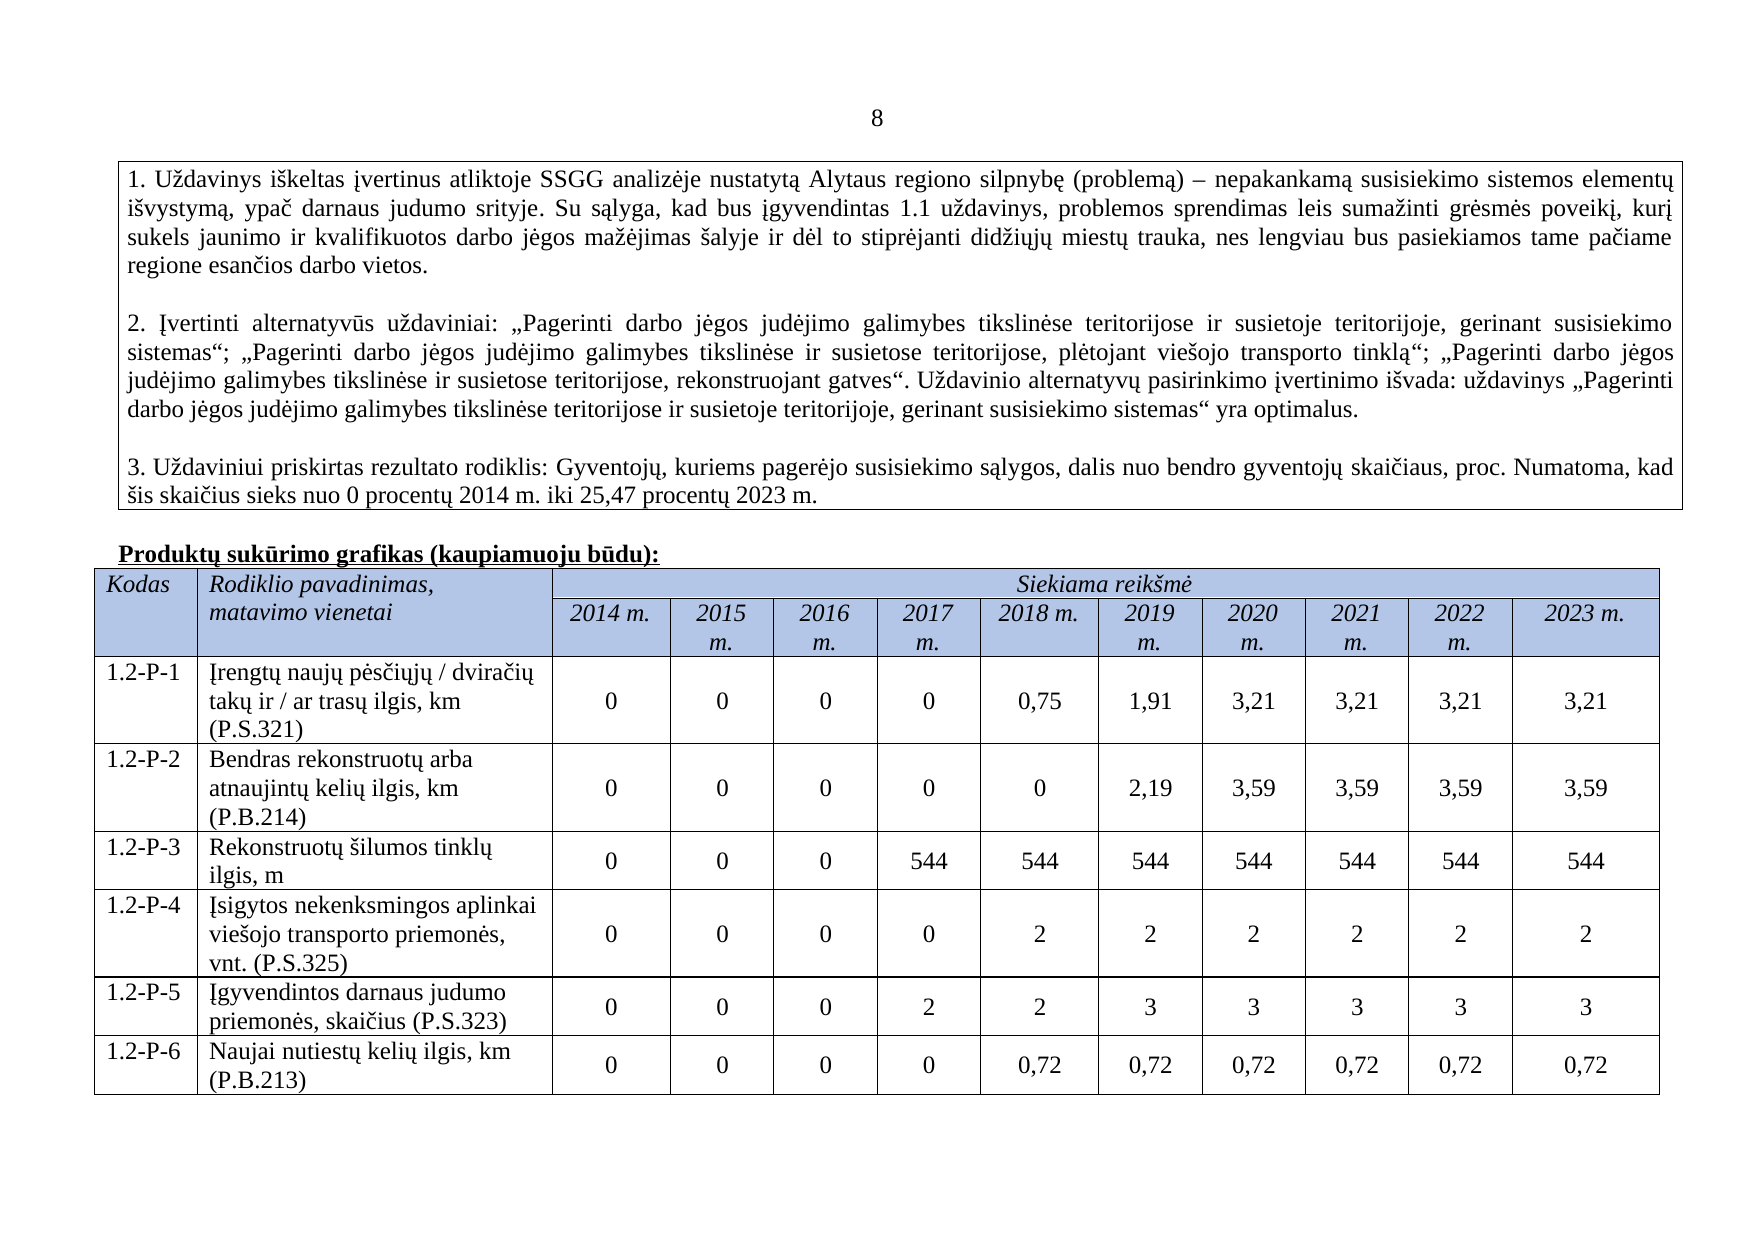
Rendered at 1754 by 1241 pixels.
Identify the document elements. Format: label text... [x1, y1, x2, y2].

table_cell 0 [553, 890, 670, 976]
table_cell 2017 m. [878, 599, 980, 656]
table_cell 0 [774, 744, 877, 831]
table_cell 0 [878, 657, 980, 743]
table_cell 0 [553, 744, 670, 831]
table_cell 0 [671, 978, 773, 1035]
table_cell 3,59 [1306, 744, 1408, 831]
text 1. Uždavinys iškeltas įvertinus atliktoje SSGG analizėje nustatytą Alytaus regiono silpnybę (problemą) – nepakankamą susisiekimo sistemos elementų išvystymą, ypač darnaus judumo srityje. Su sąlyga, kad bus įgyvendintas 1.1 uždavinys, problemos sprendimas leis sumažinti grėsmės poveikį, kurį sukels jaunimo ir kvalifikuotos darbo jėgos mažėjimas šalyje ir dėl to stiprėjanti didžiųjų miestų trauka, nes lengviau bus pasiekiamos tame pačiame regione esančios darbo vietos. [119, 162, 1682, 279]
table_cell 0 [671, 832, 773, 889]
table_cell 544 [1099, 832, 1202, 889]
table_cell 1,91 [1099, 657, 1202, 743]
table_cell 0 [774, 832, 877, 889]
table_cell 544 [1409, 832, 1512, 889]
table_cell 2019 m. [1099, 599, 1202, 656]
text 2. Įvertinti alternatyvūs uždaviniai: „Pagerinti darbo jėgos judėjimo galimybes tikslinėse teritorijose ir susietoje teritorijoje, gerinant susisiekimo sistemas“; „Pagerinti darbo jėgos judėjimo galimybes tikslinėse ir susietose teritorijose, plėtojant viešojo transporto tinklą“; „Pagerinti darbo jėgos judėjimo galimybes tikslinėse ir susietose teritorijose, rekonstruojant gatves“. Uždavinio alternatyvų pasirinkimo įvertinimo išvada: uždavinys „Pagerinti darbo jėgos judėjimo galimybes tikslinėse teritorijose ir susietoje teritorijoje, gerinant susisiekimo sistemas“ yra optimalus. [119, 305, 1682, 423]
table_cell 0 [553, 978, 670, 1035]
table_cell 2023 m. [1513, 599, 1659, 656]
table_cell 3,59 [1409, 744, 1512, 831]
table_cell 1.2-P-3 [95, 832, 197, 889]
table_cell 0 [553, 832, 670, 889]
table_cell 0,72 [1203, 1036, 1305, 1093]
table_cell 3,21 [1203, 657, 1305, 743]
table_cell 3 [1203, 978, 1305, 1035]
table_cell Rekonstruotų šilumos tinklų ilgis, m [198, 832, 552, 889]
table_cell 544 [1306, 832, 1408, 889]
table_cell 0 [774, 890, 877, 976]
table_cell 0 [774, 1036, 877, 1093]
table_cell 2022 m. [1409, 599, 1512, 656]
table_cell 0,75 [981, 657, 1098, 743]
table_cell 0 [878, 744, 980, 831]
table_cell 2020 m. [1203, 599, 1305, 656]
table_cell 2016 m. [774, 599, 877, 656]
table_cell 2 [1099, 890, 1202, 976]
table_cell 0 [671, 890, 773, 976]
table_header Rodiklio pavadinimas, matavimo vienetai [198, 569, 552, 656]
text Produktų sukūrimo grafikas (kaupiamuoju būdu): [118, 539, 1636, 568]
table_cell 3,21 [1306, 657, 1408, 743]
table_cell 0,72 [1099, 1036, 1202, 1093]
table_cell 1.2-P-5 [95, 978, 197, 1035]
table_cell 2 [1203, 890, 1305, 976]
table_cell 2 [878, 978, 980, 1035]
table_cell 3,21 [1513, 657, 1659, 743]
table_cell 3 [1306, 978, 1408, 1035]
table_cell 2 [1513, 890, 1659, 976]
table_cell Įgyvendintos darnaus judumo priemonės, skaičius (P.S.323) [198, 978, 552, 1035]
table_cell 544 [981, 832, 1098, 889]
table_cell 0 [671, 657, 773, 743]
table_cell 2 [981, 978, 1098, 1035]
table_cell 2,19 [1099, 744, 1202, 831]
table_cell Įrengtų naujų pėsčiųjų / dviračių takų ir / ar trasų ilgis, km (P.S.321) [198, 657, 552, 743]
table_cell 0,72 [981, 1036, 1098, 1093]
table_cell Bendras rekonstruotų arba atnaujintų kelių ilgis, km (P.B.214) [198, 744, 552, 831]
table_cell 2018 m. [981, 599, 1098, 656]
table_cell 0 [981, 744, 1098, 831]
table_cell 0 [774, 657, 877, 743]
table_cell 544 [878, 832, 980, 889]
table_cell 3 [1099, 978, 1202, 1035]
table_cell 3 [1409, 978, 1512, 1035]
table_cell 3,21 [1409, 657, 1512, 743]
table_cell 0 [553, 657, 670, 743]
table_cell 0 [774, 978, 877, 1035]
table_header Siekiama reikšmė [553, 569, 1659, 597]
table_cell 2 [981, 890, 1098, 976]
table_cell 0 [878, 1036, 980, 1093]
table_cell 2 [1409, 890, 1512, 976]
table_cell 2021 m. [1306, 599, 1408, 656]
table_cell 0 [671, 744, 773, 831]
table_cell 0 [553, 1036, 670, 1093]
table_cell 1.2-P-1 [95, 657, 197, 743]
table_cell 1.2-P-4 [95, 890, 197, 976]
table_header Kodas [95, 569, 197, 656]
text 3. Uždaviniui priskirtas rezultato rodiklis: Gyventojų, kuriems pagerėjo susisiekimo sąlygos, dalis nuo bendro gyventojų skaičiaus, proc. Numatoma, kad šis skaičius sieks nuo 0 procentų 2014 m. iki 25,47 procentų 2023 m. [119, 448, 1682, 509]
table_cell 2 [1306, 890, 1408, 976]
table_cell 1.2-P-2 [95, 744, 197, 831]
table_cell 3 [1513, 978, 1659, 1035]
table_cell 0 [671, 1036, 773, 1093]
table_cell 2015 m. [671, 599, 773, 656]
table_cell 2014 m. [553, 599, 670, 656]
table_cell 1.2-P-6 [95, 1036, 197, 1093]
table_cell 3,59 [1513, 744, 1659, 831]
table_cell 0,72 [1306, 1036, 1408, 1093]
table_cell 0,72 [1513, 1036, 1659, 1093]
table_cell 0 [878, 890, 980, 976]
table_cell 3,59 [1203, 744, 1305, 831]
table_cell 544 [1513, 832, 1659, 889]
table_cell Įsigytos nekenksmingos aplinkai viešojo transporto priemonės, vnt. (P.S.325) [198, 890, 552, 976]
table_cell 544 [1203, 832, 1305, 889]
table_cell Naujai nutiestų kelių ilgis, km (P.B.213) [198, 1036, 552, 1093]
table_cell 0,72 [1409, 1036, 1512, 1093]
